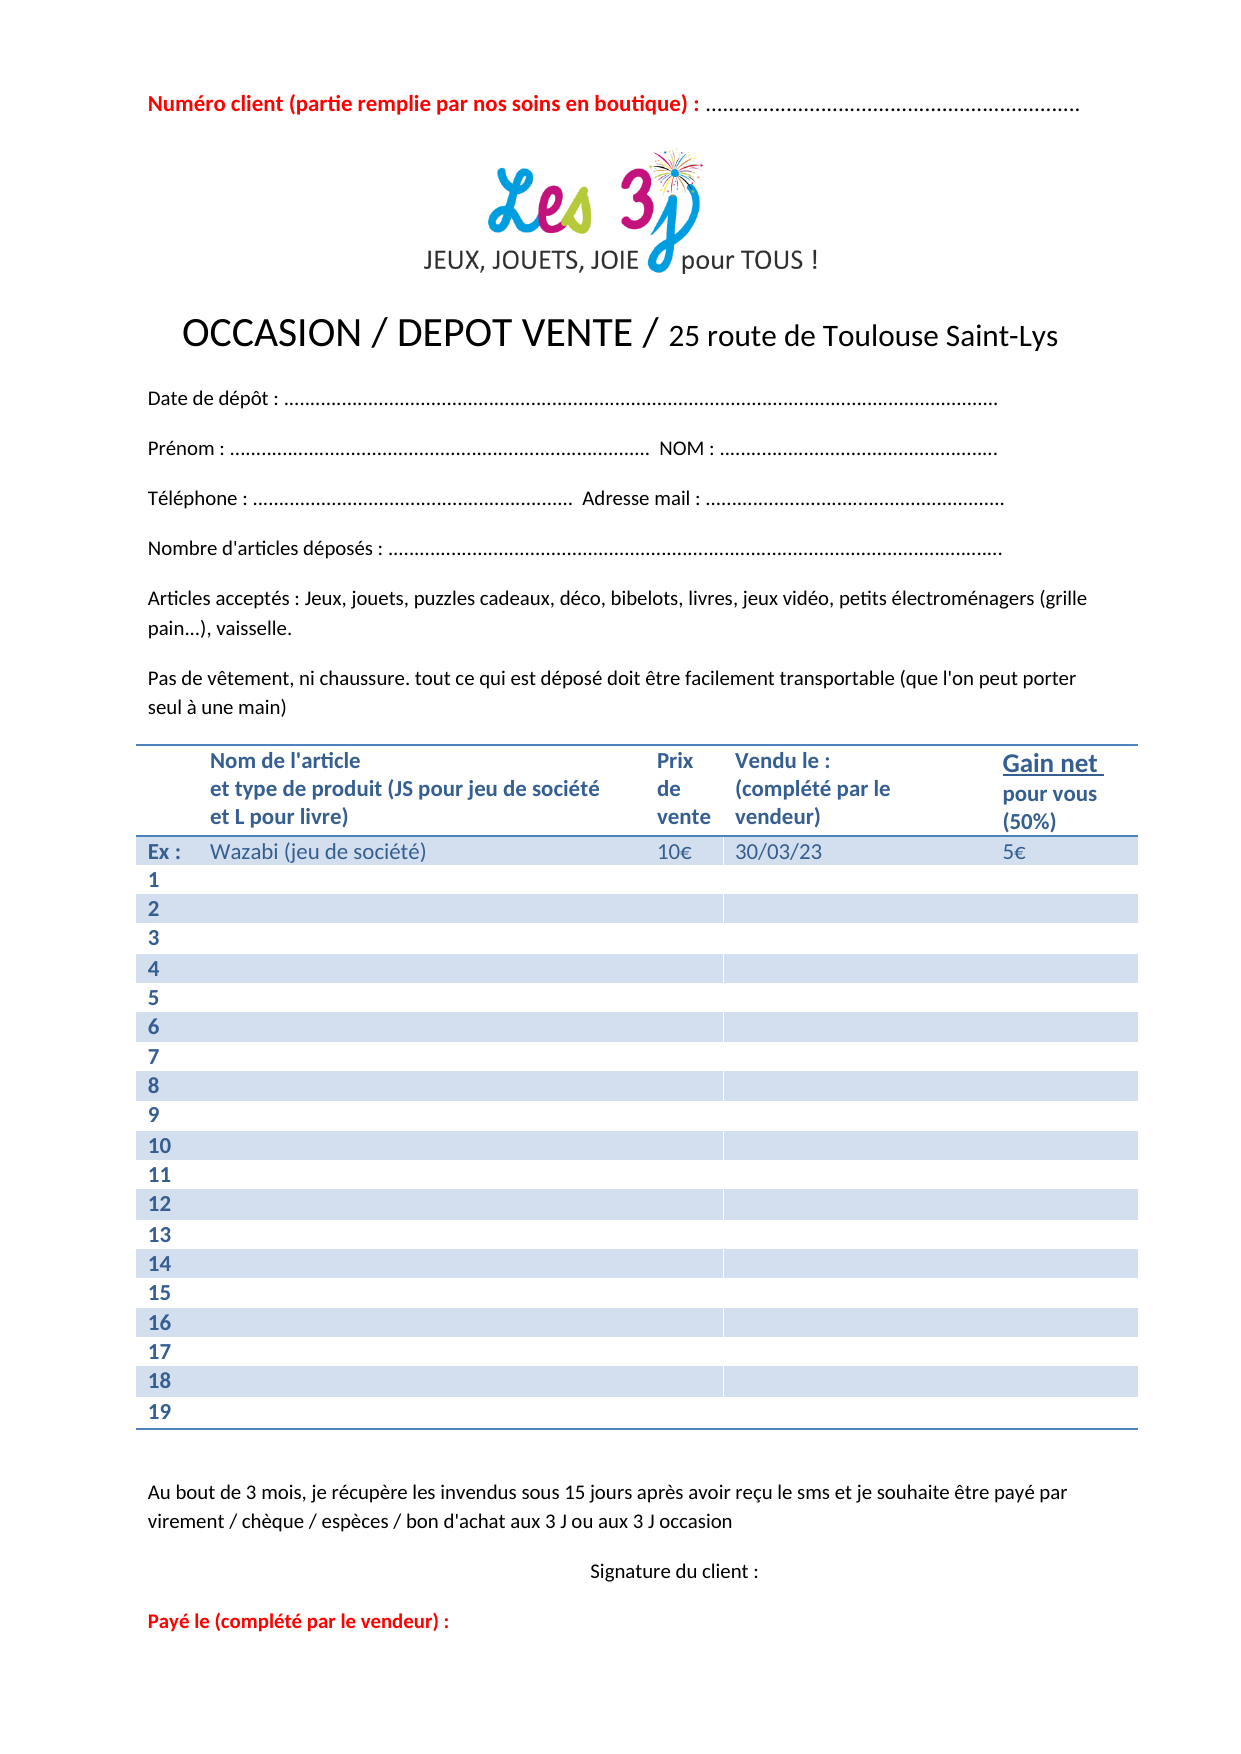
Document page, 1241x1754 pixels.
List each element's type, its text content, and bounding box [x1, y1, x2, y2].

table_cell [991, 894, 1138, 923]
table_cell [991, 1366, 1138, 1397]
table_cell [199, 923, 646, 954]
table_cell [991, 1278, 1138, 1308]
table_cell [724, 1278, 991, 1308]
table_cell 5 [136, 983, 199, 1012]
table_cell [646, 1160, 723, 1189]
table_cell [646, 1220, 723, 1249]
text Numéro client (partie remplie par nos soins en boutique) : ................................................................. [148, 89, 1093, 117]
table_cell 11 [136, 1160, 199, 1189]
table_cell 30/03/23 [724, 837, 991, 865]
table_cell [199, 1366, 646, 1397]
table_cell [646, 1131, 723, 1160]
table_cell 2 [136, 894, 199, 923]
table_header [136, 746, 199, 835]
text Payé le (complété par le vendeur) : [148, 1609, 1093, 1634]
table_header Gain net pour vous (50%) [991, 746, 1138, 835]
table_cell [199, 1249, 646, 1278]
table_cell [724, 1043, 991, 1071]
table_cell 10 [136, 1131, 199, 1160]
table_cell [724, 923, 991, 954]
table_cell [724, 865, 991, 894]
table_cell [199, 1338, 646, 1366]
table_cell 7 [136, 1043, 199, 1071]
table_cell [724, 1220, 991, 1249]
table_cell 10€ [646, 837, 723, 865]
table_cell 3 [136, 923, 199, 954]
table_cell [724, 1012, 991, 1042]
table_cell [199, 865, 646, 894]
table_cell [991, 1189, 1138, 1220]
table_cell [991, 1338, 1138, 1366]
table_cell 18 [136, 1366, 199, 1397]
table_cell 19 [136, 1397, 199, 1427]
text Pas de vêtement, ni chaussure. tout ce qui est déposé doit être facilement transportable (que l'on peut porter seul à une main) [148, 665, 1093, 719]
table_cell 13 [136, 1220, 199, 1249]
table_cell [199, 1101, 646, 1131]
table_cell [991, 923, 1138, 954]
table_cell 8 [136, 1071, 199, 1101]
table_cell [199, 983, 646, 1012]
table_cell [724, 1131, 991, 1160]
table_cell [646, 1012, 723, 1042]
table_cell Wazabi (jeu de société) [199, 837, 646, 865]
table_cell Ex : [136, 837, 199, 865]
table_cell [724, 1338, 991, 1366]
table_cell 17 [136, 1338, 199, 1366]
table_cell 14 [136, 1249, 199, 1278]
table_cell [991, 1131, 1138, 1160]
picture [412, 141, 828, 282]
table_cell [991, 983, 1138, 1012]
table_cell [991, 1071, 1138, 1101]
table_cell 15 [136, 1278, 199, 1308]
table_cell [199, 1278, 646, 1308]
table_cell [991, 954, 1138, 983]
table_cell [646, 1071, 723, 1101]
table_cell [199, 1397, 646, 1427]
table_cell [646, 1249, 723, 1278]
table_cell [199, 1131, 646, 1160]
table_cell 1 [136, 865, 199, 894]
table_cell [991, 1043, 1138, 1071]
table_cell [646, 1101, 723, 1131]
table_cell [646, 1366, 723, 1397]
table_cell [646, 983, 723, 1012]
table_cell [724, 983, 991, 1012]
table_cell [646, 894, 723, 923]
table_cell 12 [136, 1189, 199, 1220]
table_cell [991, 1101, 1138, 1131]
table_header Prix de vente [646, 746, 723, 835]
table_cell 6 [136, 1012, 199, 1042]
text Nombre d'articles déposés : ..................................................................................................................... [148, 536, 1093, 561]
text OCCASION / DEPOT VENTE / 25 route de Toulouse Saint-Lys [148, 306, 1093, 357]
table_cell [646, 1397, 723, 1427]
text Au bout de 3 mois, je récupère les invendus sous 15 jours après avoir reçu le sms et je souhaite être payé par virement / chèque / espèces / bon d'achat aux 3 J ou aux 3 J occasion [148, 1479, 1093, 1534]
text Prénom : ................................................................................ NOM : ..................................................... [148, 436, 1093, 461]
table_cell [199, 1308, 646, 1337]
table_cell [724, 1160, 991, 1189]
table_cell [199, 1160, 646, 1189]
text Date de dépôt : ........................................................................................................................................ [148, 386, 1093, 411]
table_cell [646, 1278, 723, 1308]
table_cell [199, 1220, 646, 1249]
table_cell [646, 1189, 723, 1220]
table_cell [724, 1308, 991, 1337]
table_cell [991, 1160, 1138, 1189]
table_cell [991, 865, 1138, 894]
table_cell [199, 1071, 646, 1101]
table_cell [724, 894, 991, 923]
table_header Nom de l'article et type de produit (JS pour jeu de société et L pour livre) [199, 746, 646, 835]
text Téléphone : ............................................................. Adresse mail : ......................................................... [148, 486, 1093, 511]
table_cell [199, 1012, 646, 1042]
table_header Vendu le : (complété par le vendeur) [724, 746, 991, 835]
table_cell [646, 1043, 723, 1071]
table_cell [199, 1043, 646, 1071]
table_cell [991, 1012, 1138, 1042]
text Signature du client : [148, 1559, 1093, 1584]
table_cell [646, 865, 723, 894]
table_cell [646, 1338, 723, 1366]
table_cell [724, 1189, 991, 1220]
table_cell [199, 954, 646, 983]
table_cell [646, 954, 723, 983]
table_cell 4 [136, 954, 199, 983]
table_cell [199, 1189, 646, 1220]
table_cell [991, 1397, 1138, 1427]
table_cell 16 [136, 1308, 199, 1337]
table_cell [724, 1397, 991, 1427]
table_cell [724, 1071, 991, 1101]
text Articles acceptés : Jeux, jouets, puzzles cadeaux, déco, bibelots, livres, jeux vidéo, petits électroménagers (grille pain...), vaisselle. [148, 586, 1093, 640]
table_cell [724, 1249, 991, 1278]
table_cell [991, 1308, 1138, 1337]
table_cell 5€ [991, 837, 1138, 865]
table_cell [199, 894, 646, 923]
table_cell [991, 1249, 1138, 1278]
table_cell [646, 923, 723, 954]
table_cell [646, 1308, 723, 1337]
table_cell [724, 954, 991, 983]
table_cell [724, 1101, 991, 1131]
table_cell [724, 1366, 991, 1397]
table_cell 9 [136, 1101, 199, 1131]
table_cell [991, 1220, 1138, 1249]
